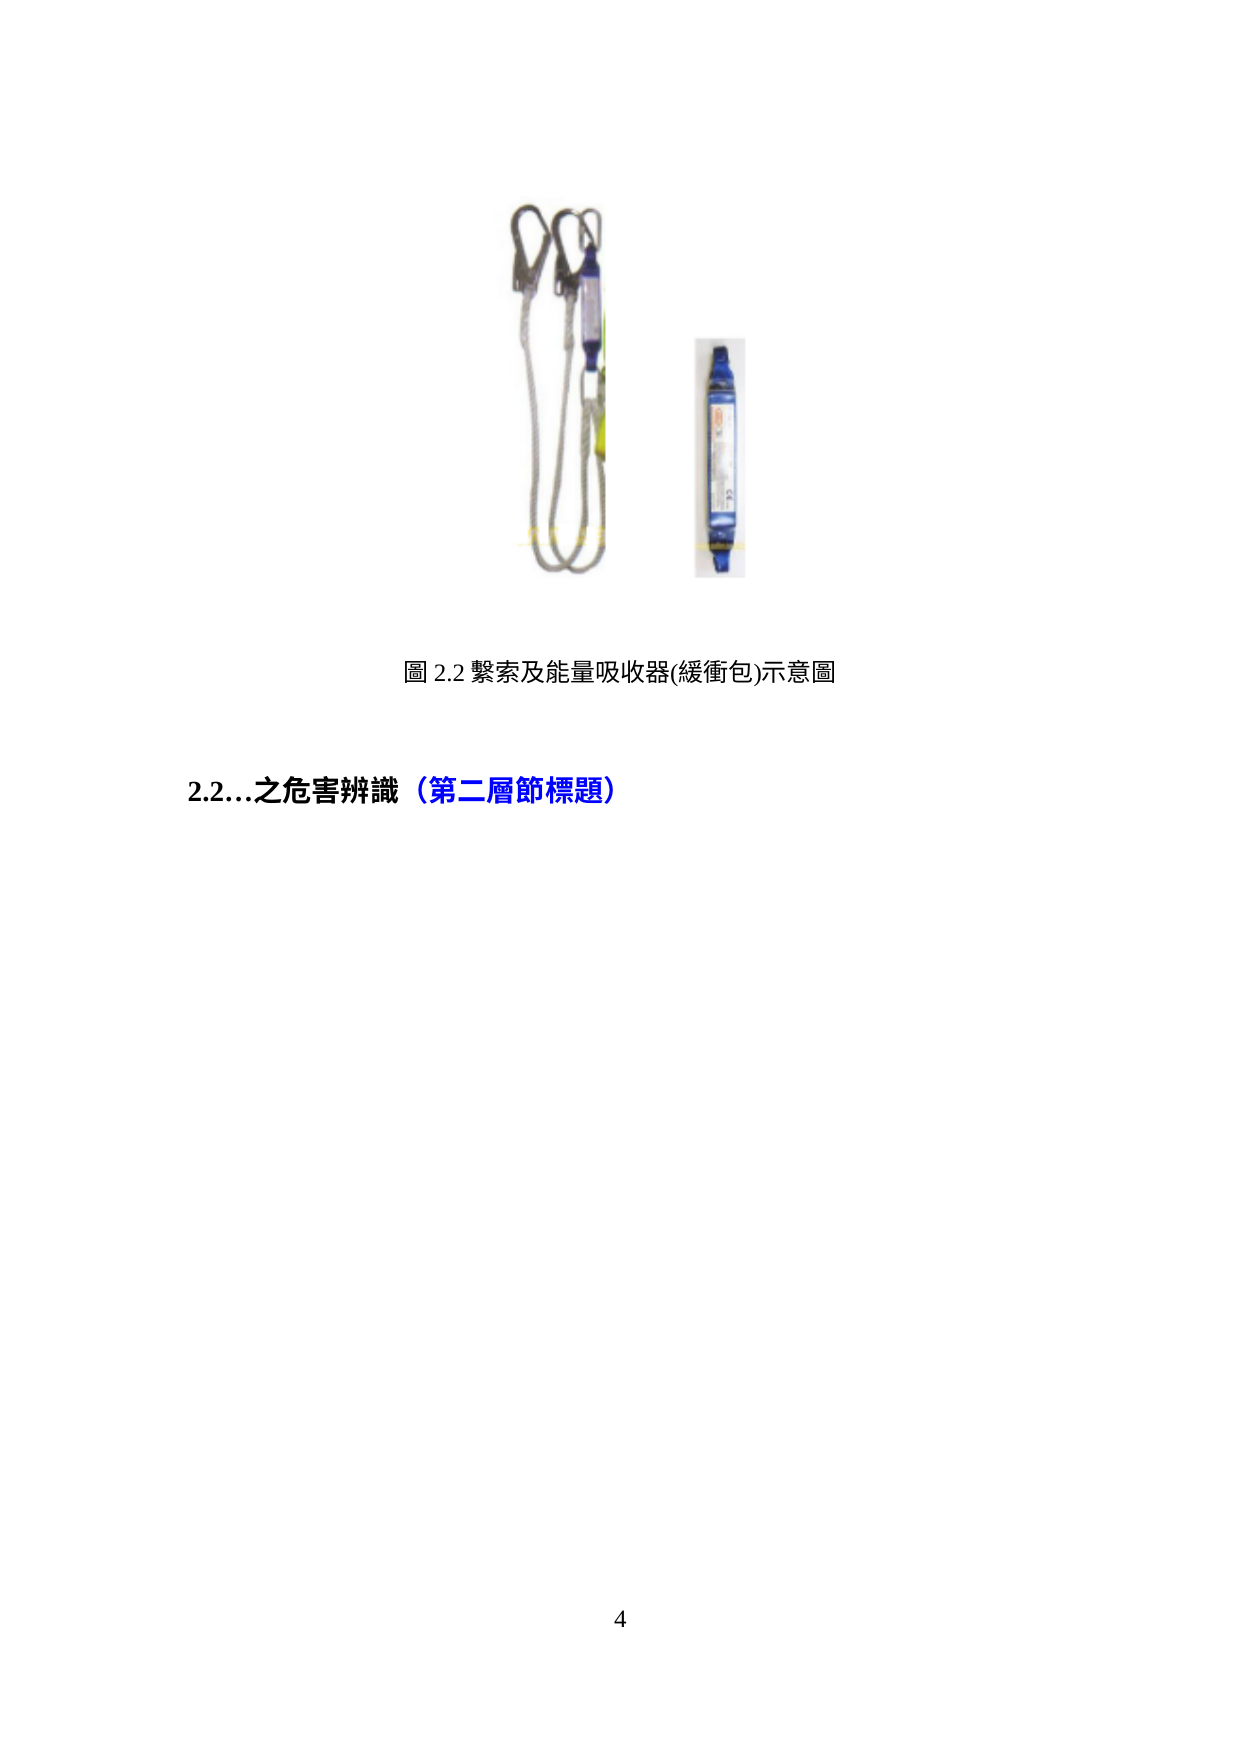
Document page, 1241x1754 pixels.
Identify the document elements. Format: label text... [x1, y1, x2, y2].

text 2.2…之危害辨識（第二層節標題） [187, 747, 1053, 810]
text 圖2.2繫索及能量吸收器(緩衝包)示意圖 [187, 629, 1053, 692]
